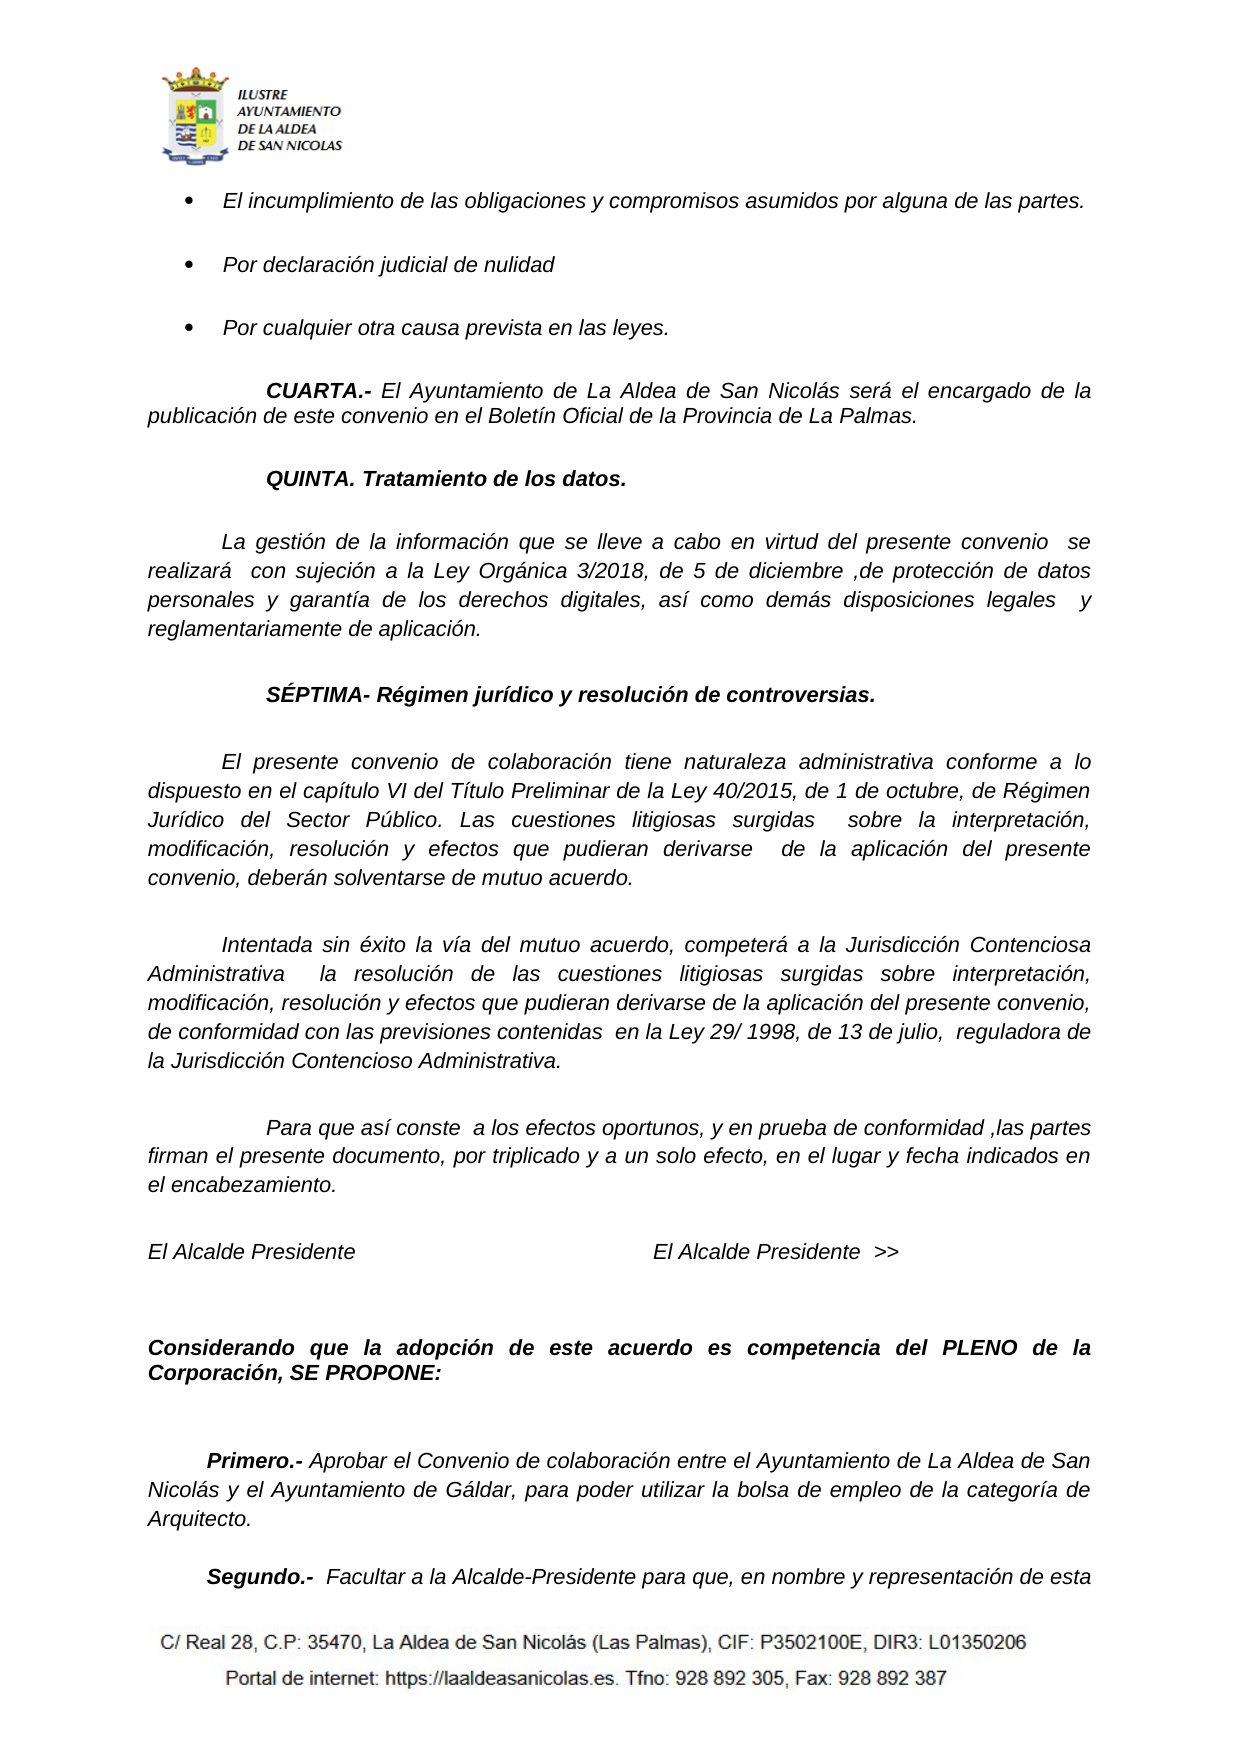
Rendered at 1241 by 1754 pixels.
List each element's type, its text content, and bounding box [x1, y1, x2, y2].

text Primero.- Aprobar el Convenio de colaboración entre el Ayuntamiento de La Aldea de San Nicolás y el Ayuntamiento de Gáldar, para poder utilizar la bolsa de empleo de la categoría de Arquitecto. [148, 1448, 1093, 1531]
text Intentada sin éxito la vía del mutuo acuerdo, competerá a la Jurisdicción Contenciosa Administrativa la resolución de las cuestiones litigiosas surgidas sobre interpretación, modificación, resolución y efectos que pudieran derivarse de la aplicación del presente convenio, de conformidad con las previsiones contenidas en la Ley 29/ 1998, de 13 de julio, reguladora de la Jurisdicción Contencioso Administrativa. [148, 932, 1093, 1073]
text La gestión de la información que se lleve a cabo en virtud del presente convenio se realizará con sujeción a la Ley Orgánica 3/2018, de 5 de diciembre ,de protección de datos personales y garantía de los derechos digitales, así como demás disposiciones legales y reglamentariamente de aplicación. [148, 529, 1093, 641]
list Por declaración judicial de nulidad [185, 251, 1093, 277]
text El presente convenio de colaboración tiene naturaleza administrativa conforme a lo dispuesto en el capítulo VI del Título Preliminar de la Ley 40/2015, de 1 de octubre, de Régimen Jurídico del Sector Público. Las cuestiones litigiosas surgidas sobre la interpretación, modificación, resolución y efectos que pudieran derivarse de la aplicación del presente convenio, deberán solventarse de mutuo acuerdo. [148, 749, 1093, 890]
picture [148, 59, 358, 173]
text Segundo.- Facultar a la Alcalde-Presidente para que, en nombre y representación de esta [148, 1564, 1093, 1589]
text SÉPTIMA- Régimen jurídico y resolución de controversias. [148, 682, 1093, 708]
text El Alcalde Presidente El Alcalde Presidente >> [148, 1239, 1093, 1264]
text QUINTA. Tratamiento de los datos. [148, 466, 1093, 491]
list El incumplimiento de las obligaciones y compromisos asumidos por alguna de las partes. [185, 188, 1093, 214]
picture [148, 1626, 1034, 1694]
list Por cualquier otra causa prevista en las leyes. [185, 314, 1093, 340]
text Considerando que la adopción de este acuerdo es competencia del PLENO de la Corporación, SE PROPONE: [148, 1335, 1093, 1385]
text CUARTA.- El Ayuntamiento de La Aldea de San Nicolás será el encargado de la publicación de este convenio en el Boletín Oficial de la Provincia de La Palmas. [148, 377, 1093, 428]
text Para que así conste a los efectos oportunos, y en prueba de conformidad ,las partes firman el presente documento, por triplicado y a un solo efecto, en el lugar y fecha indicados en el encabezamiento. [148, 1114, 1093, 1197]
